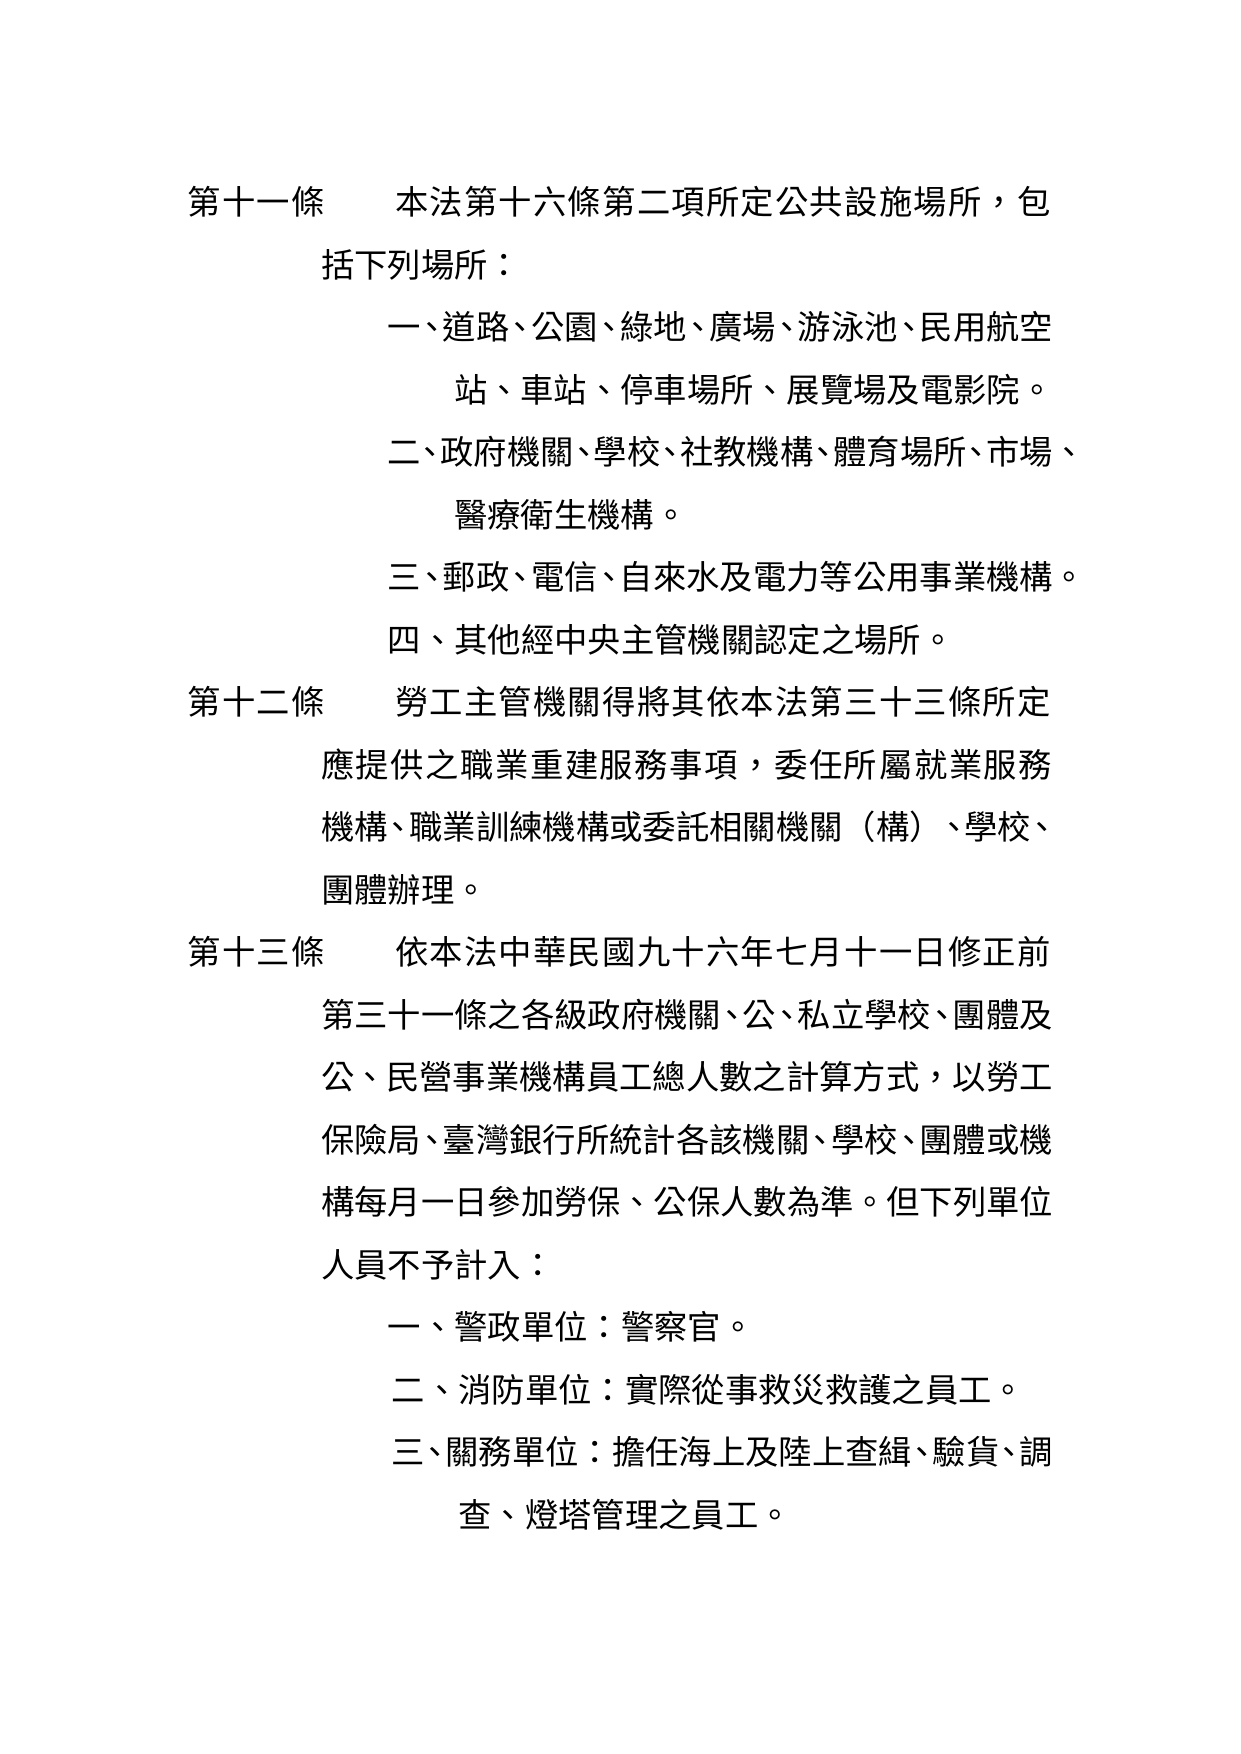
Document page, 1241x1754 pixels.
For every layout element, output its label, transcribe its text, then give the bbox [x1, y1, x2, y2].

text 四、其他經中央主管機關認定之場所。 [187, 602, 1053, 664]
text 三、關務單位：擔任海上及陸上查緝、驗貨、調查、燈塔管理之員工。 [391, 1414, 1053, 1539]
text 一、警政單位：警察官。 [187, 1289, 1053, 1352]
text 二、政府機關、學校、社教機構、體育場所、市場、醫療衛生機構。 [387, 414, 1053, 539]
text 第十三條 依本法中華民國九十六年七月十一日修正前第三十一條之各級政府機關、公、私立學校、團體及公、民營事業機構員工總人數之計算方式，以勞工保險局、臺灣銀行所統計各該機關、學校、團體或機構每月一日參加勞保、公保人數為準。但下列單位人員不予計入： [187, 914, 1053, 1289]
text 第十二條 勞工主管機關得將其依本法第三十三條所定應提供之職業重建服務事項，委任所屬就業服務機構、職業訓練機構或委託相關機關（構）、學校、團體辦理。 [187, 664, 1053, 914]
text 二、消防單位：實際從事救災救護之員工。 [291, 1352, 1053, 1414]
text 第十一條 本法第十六條第二項所定公共設施場所，包括下列場所： [187, 164, 1053, 289]
text 一、道路、公園、綠地、廣場、游泳池、民用航空站、車站、停車場所、展覽場及電影院。 [387, 289, 1053, 414]
text 三、郵政、電信、自來水及電力等公用事業機構。 [387, 539, 1053, 602]
